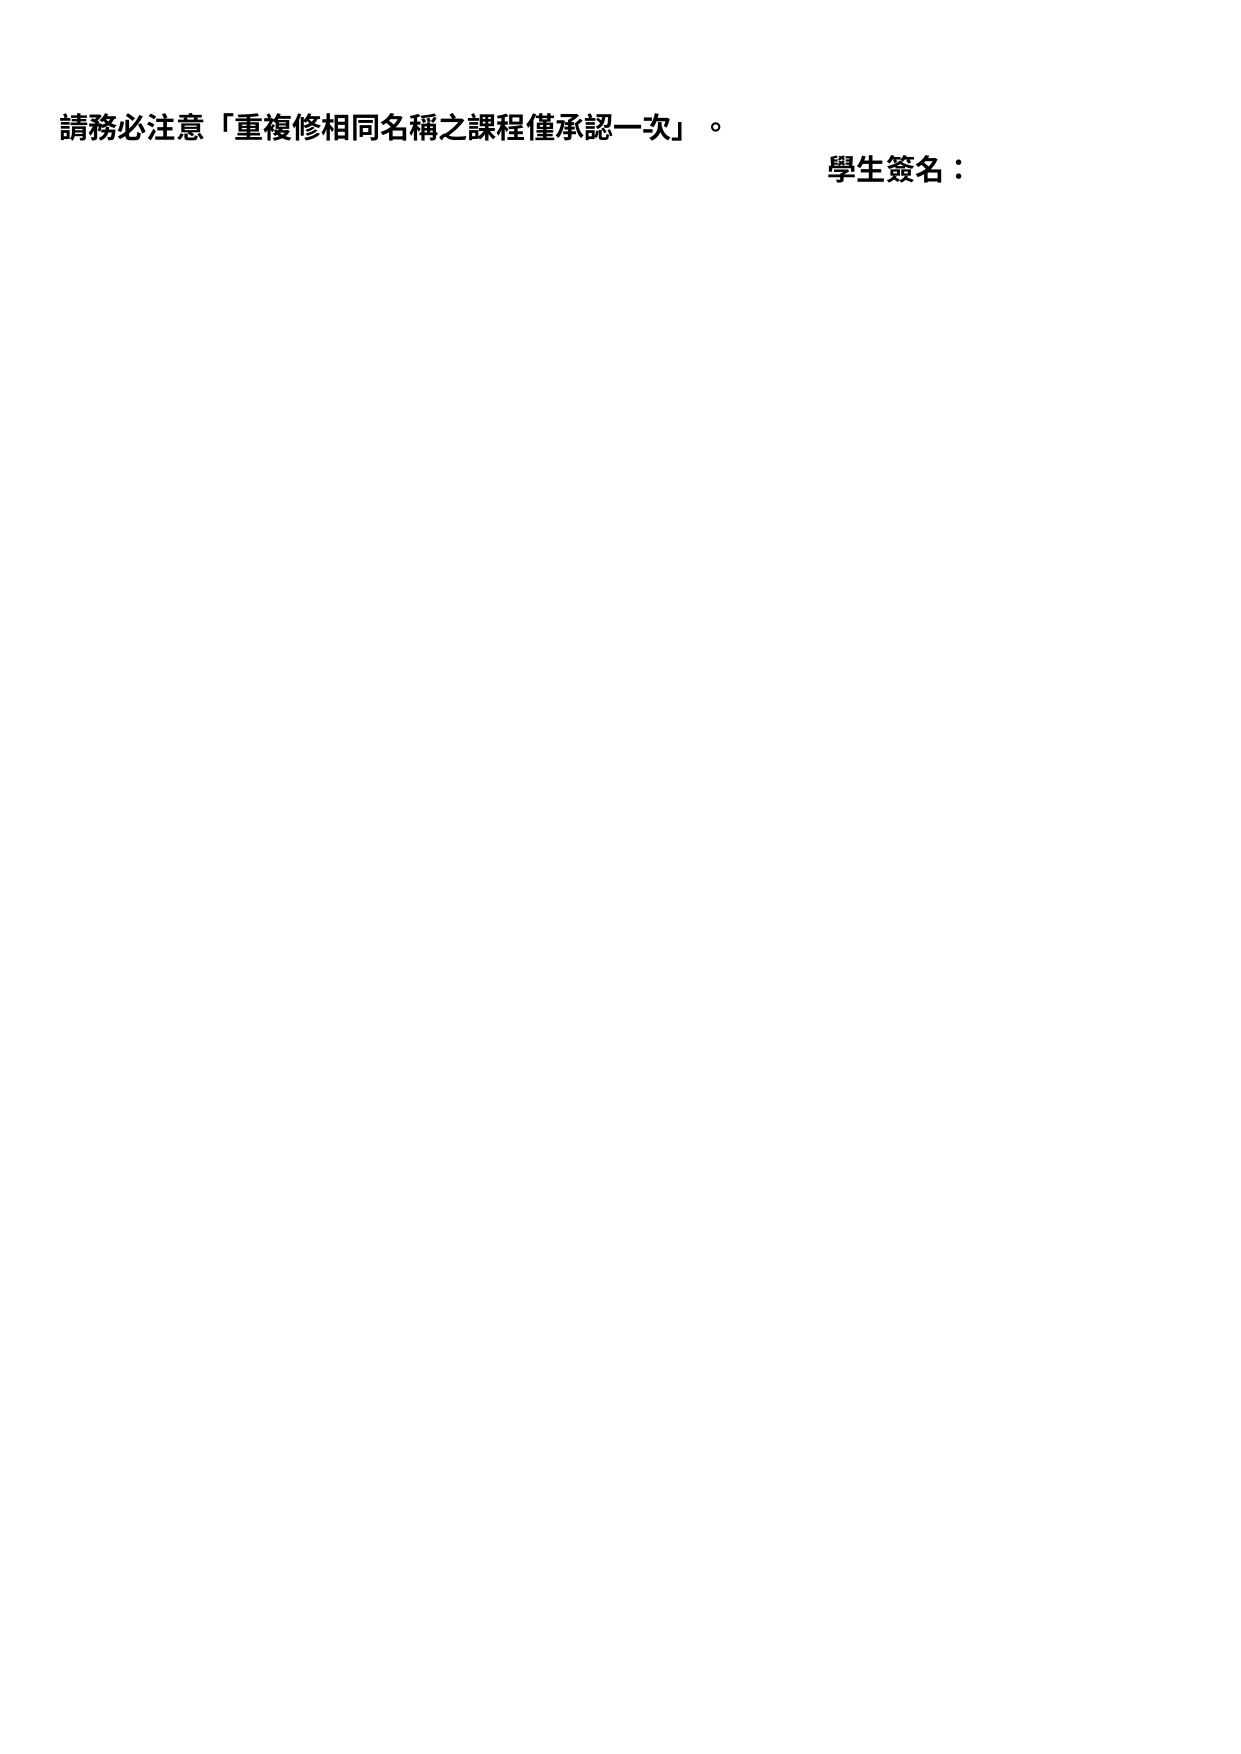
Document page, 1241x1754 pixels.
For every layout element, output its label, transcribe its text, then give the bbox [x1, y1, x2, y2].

text 請務必注意「重複修相同名稱之課程僅承認一次」。 [59, 104, 1181, 146]
text 學生簽名： [59, 146, 1181, 189]
